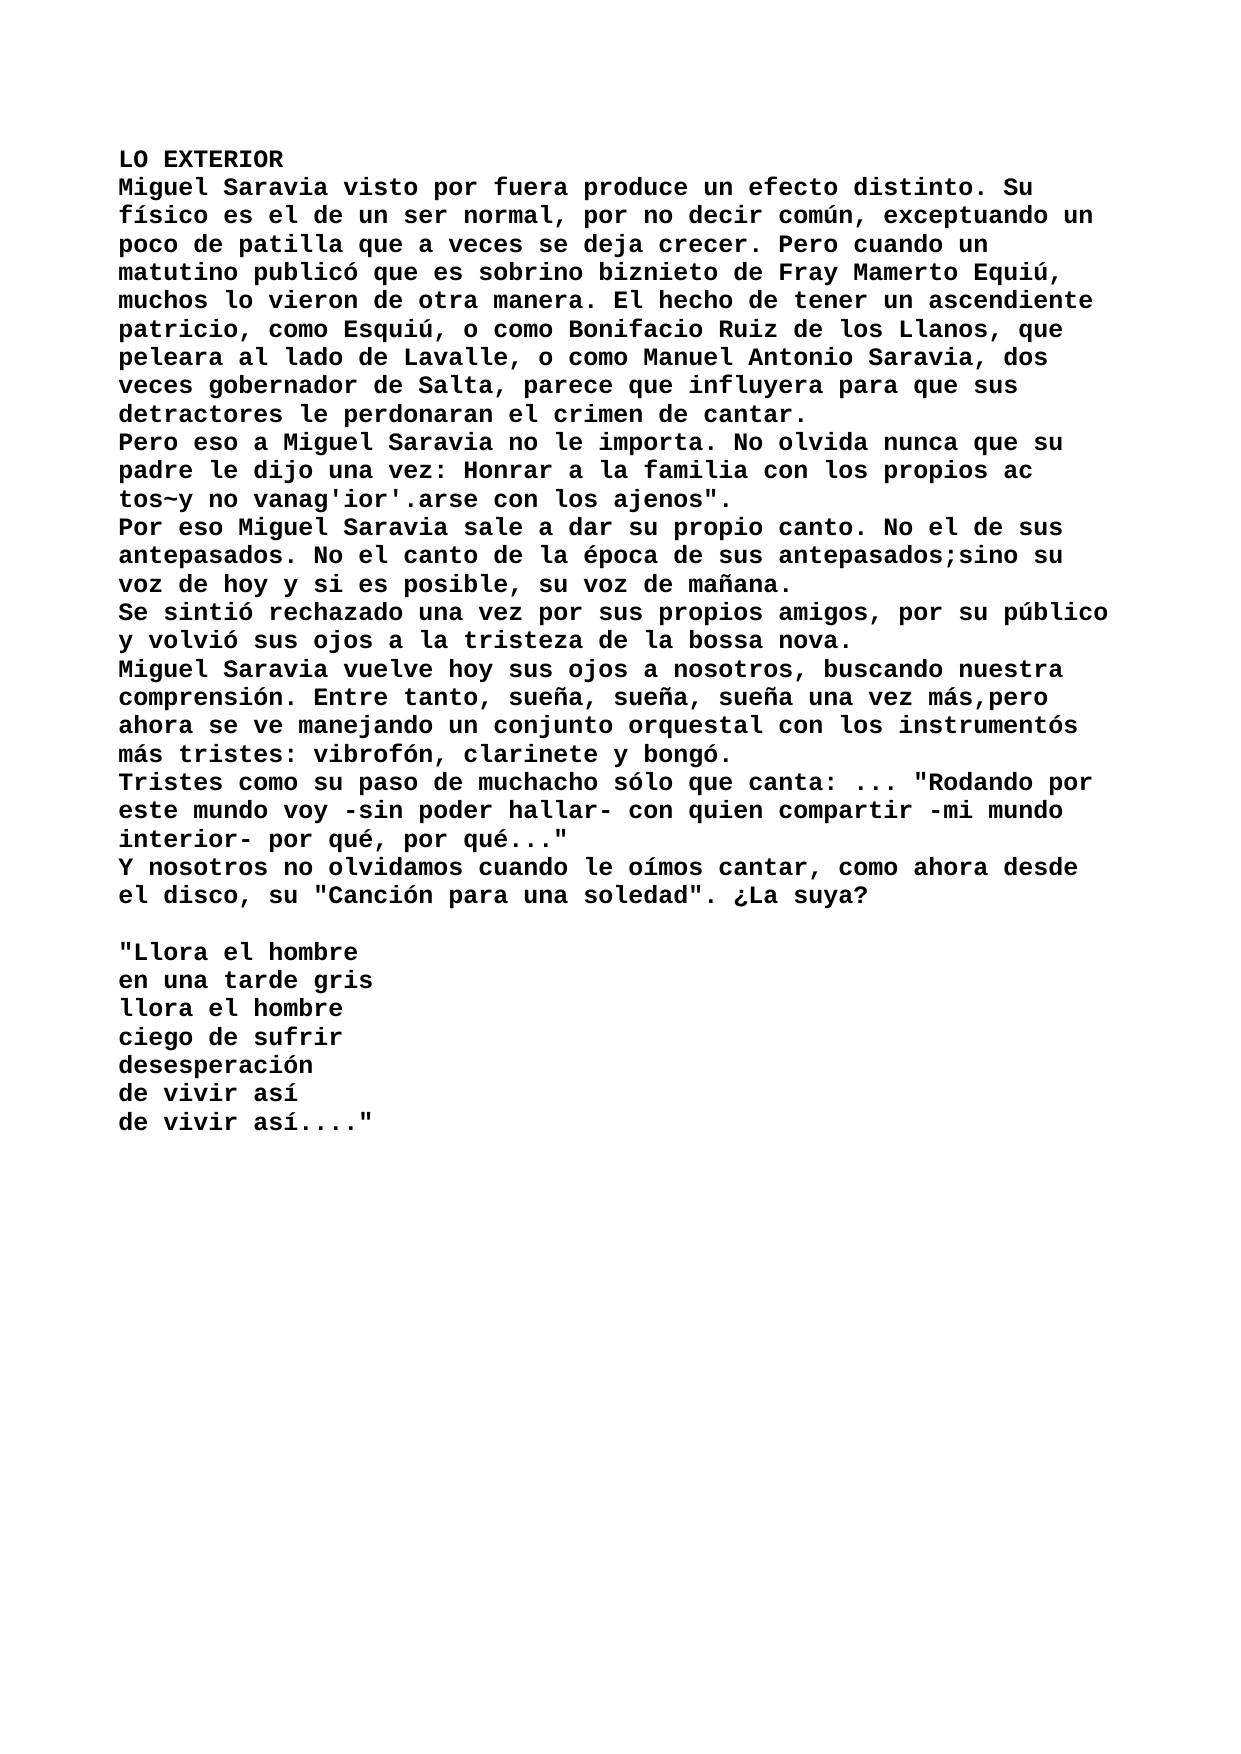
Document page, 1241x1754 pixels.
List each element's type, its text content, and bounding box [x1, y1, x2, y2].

text llora el hombre [118, 996, 1122, 1024]
text de vivir así...." [118, 1109, 1122, 1137]
text Tristes como su paso de muchacho sólo que canta: ... "Rodando por este mundo voy -sin poder hallar- con quien compartir -mi mundo interior- por qué, por qué..." [118, 769, 1122, 854]
text ciego de sufrir [118, 1024, 1122, 1052]
text Pero eso a Miguel Saravia no le importa. No olvida nunca que su padre le dijo una vez: Honrar a la familia con los propios ac tos~y no vanag'ior'.arse con los ajenos". [118, 429, 1122, 514]
text "Llora el hombre [118, 939, 1122, 967]
text en una tarde gris [118, 967, 1122, 996]
text de vivir así [118, 1081, 1122, 1109]
text Miguel Saravia visto por fuera produce un efecto distinto. Su físico es el de un ser normal, por no decir común, exceptuando un poco de patilla que a veces se deja crecer. Pero cuando un matutino publicó que es sobrino biznieto de Fray Mamerto Equiú, muchos lo vieron de otra manera. El hecho de tener un ascendiente patricio, como Esquiú, o como Bonifacio Ruiz de los Llanos, que peleara al lado de Lavalle, o como Manuel Antonio Saravia, dos veces gobernador de Salta, parece que influyera para que sus detractores le perdonaran el crimen de cantar. [118, 174, 1122, 429]
text Se sintió rechazado una vez por sus propios amigos, por su público y volvió sus ojos a la tristeza de la bossa nova. [118, 599, 1122, 656]
text Miguel Saravia vuelve hoy sus ojos a nosotros, buscando nuestra comprensión. Entre tanto, sueña, sueña, sueña una vez más,pero ahora se ve manejando un conjunto orquestal con los instrumentós más tristes: vibrofón, clarinete y bongó. [118, 656, 1122, 769]
text LO EXTERIOR [118, 146, 1122, 174]
text Por eso Miguel Saravia sale a dar su propio canto. No el de sus antepasados. No el canto de la época de sus antepasados;sino su voz de hoy y si es posible, su voz de mañana. [118, 514, 1122, 599]
text Y nosotros no olvidamos cuando le oímos cantar, como ahora desde el disco, su "Canción para una soledad". ¿La suya? [118, 854, 1122, 911]
text desesperación [118, 1052, 1122, 1081]
